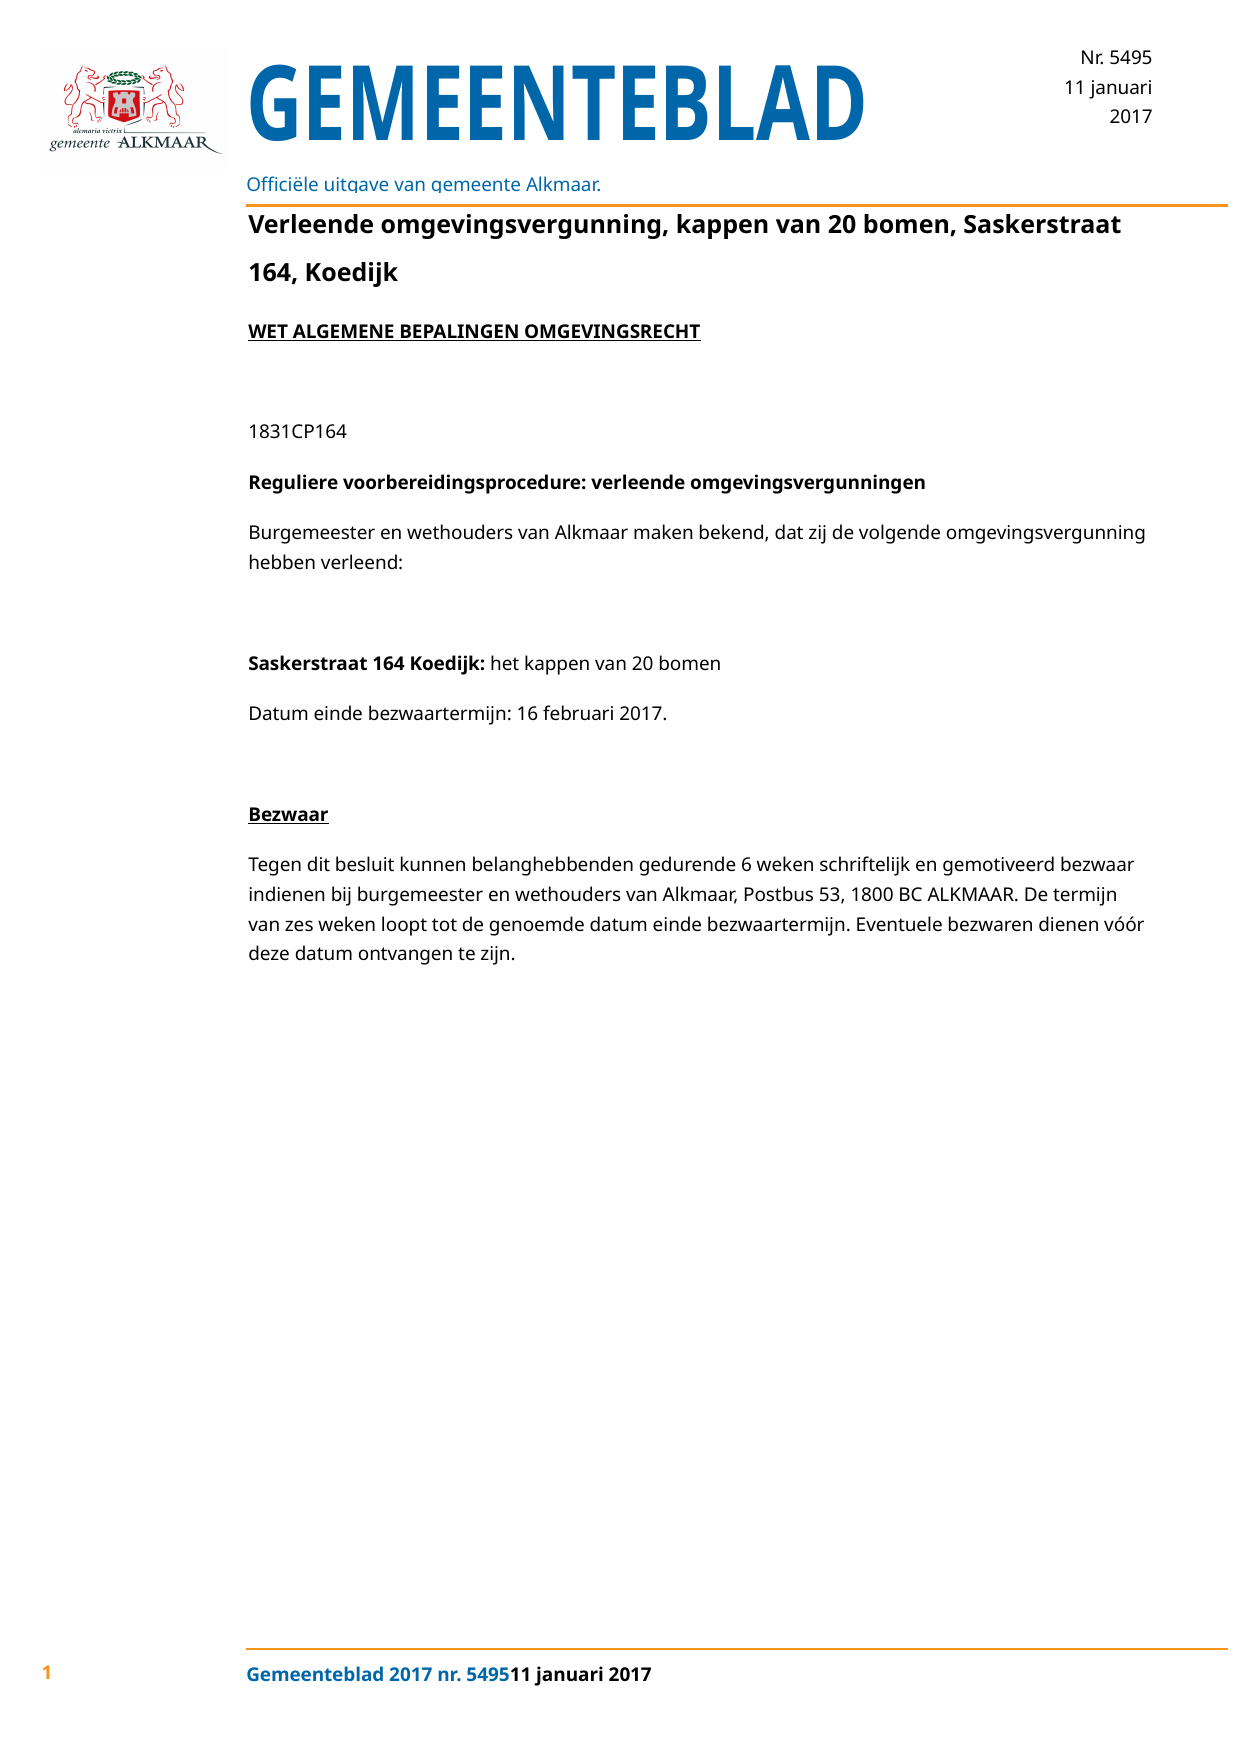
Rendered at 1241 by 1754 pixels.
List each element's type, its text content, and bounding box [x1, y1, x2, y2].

picture [41, 47, 231, 172]
text Saskerstraat 164 Koedijk: het kappen van 20 bomen [248, 650, 1152, 676]
text 1831CP164 [248, 419, 1152, 444]
text Datum einde bezwaartermijn: 16 februari 2017. [248, 700, 1152, 726]
text Bezwaar [248, 801, 1152, 827]
text Burgemeester en wethouders van Alkmaar maken bekend, dat zij de volgende omgevingsvergunning hebben verleend: [248, 519, 1152, 575]
text WET ALGEMENE BEPALINGEN OMGEVINGSRECHT [248, 318, 1152, 344]
text Reguliere voorbereidingsprocedure: verleende omgevingsvergunningen [248, 469, 1152, 495]
text Verleende omgevingsvergunning, kappen van 20 bomen, Saskerstraat 164, Koedijk [248, 207, 1152, 288]
text Tegen dit besluit kunnen belanghebbenden gedurende 6 weken schriftelijk en gemotiveerd bezwaar indienen bij burgemeester en wethouders van Alkmaar, Postbus 53, 1800 BC ALKMAAR. De termijn van zes weken loopt tot de genoemde datum einde bezwaartermijn. Eventuele bezwaren dienen vóór deze datum ontvangen te zijn. [248, 852, 1152, 966]
